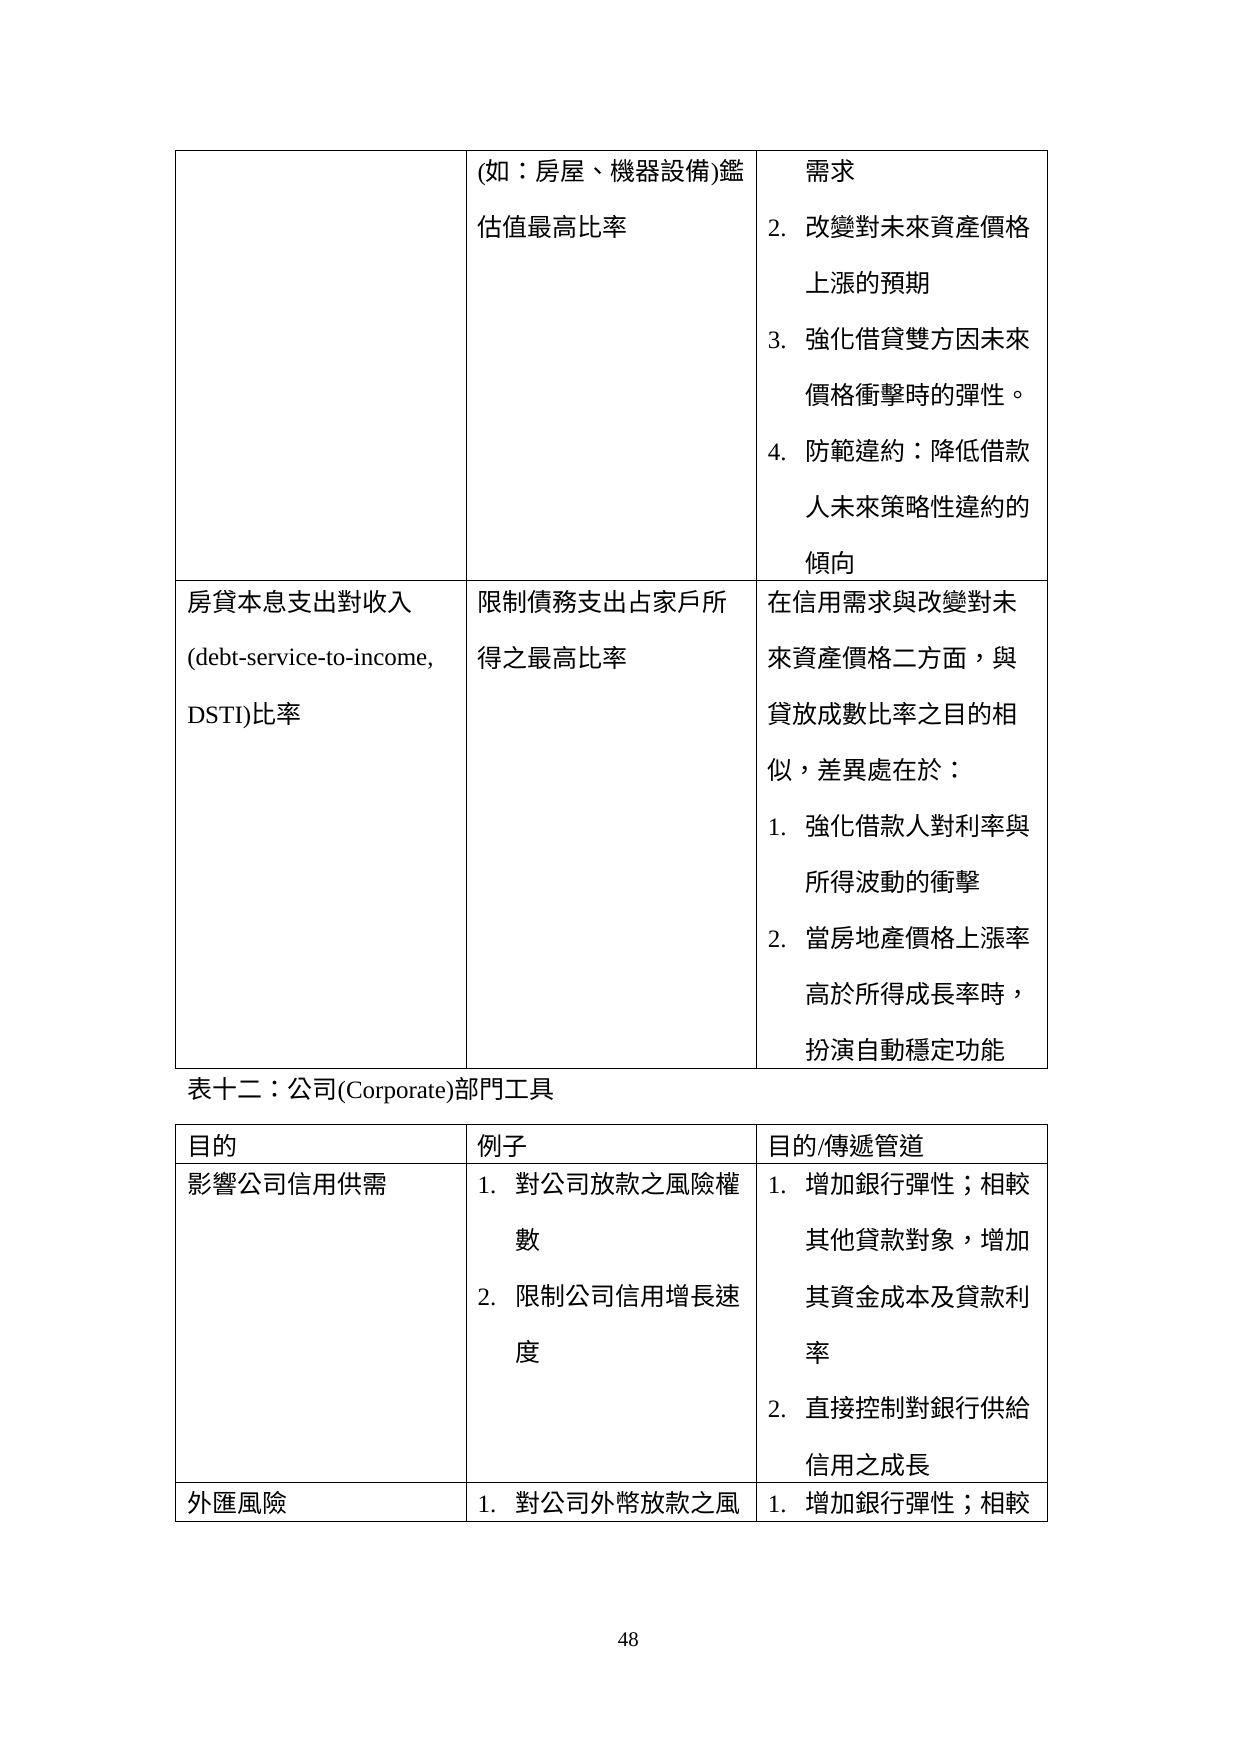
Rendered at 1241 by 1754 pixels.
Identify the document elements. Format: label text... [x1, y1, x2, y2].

table_cell 增加銀行彈性；相較其他貸款對象，增加其外幣資金成本及貸款利率 直接控制對銀行供給信用之成長 [757, 1483, 1047, 1521]
table_cell 房貸本息支出對收入(debt-service-to-income, DSTI)比率 [176, 581, 466, 1068]
table_cell 外匯風險 [176, 1483, 466, 1521]
table_cell 在信用需求與改變對未來資產價格二方面，與貸放成數比率之目的相似，差異處在於： 強化借款人對利率與所得波動的衝擊 當房地產價格上漲率高於所得成長率時，扮演自動穩定功能 [757, 581, 1047, 1068]
table_header 例子 [467, 1125, 756, 1163]
table_cell [176, 151, 466, 580]
table_cell 對公司外幣放款之風險權數 限制對公司外幣放款之增長速度 [467, 1483, 756, 1521]
table_cell 增加銀行彈性；相較其他貸款對象，增加其資金成本及貸款利率 直接控制對銀行供給信用之成長 [757, 1164, 1047, 1482]
table_cell 限制債務支出占家戶所得之最高比率 [467, 581, 756, 1068]
table_header 目的 [176, 1125, 466, 1163]
table_cell (如：房屋、機器設備)鑑估值最高比率 [467, 151, 756, 580]
table_cell 對公司放款之風險權數 限制公司信用增長速度 [467, 1164, 756, 1482]
table_cell 影響公司信用供需 [176, 1164, 466, 1482]
table_cell 信用需求：降低放款需求 改變對未來資產價格上漲的預期 強化借貸雙方因未來價格衝擊時的彈性。 防範違約：降低借款人未來策略性違約的傾向 [757, 151, 1047, 580]
text 表十二：公司(Corporate)部門工具 [187, 1069, 1069, 1106]
table_header 目的/傳遞管道 [757, 1125, 1047, 1163]
